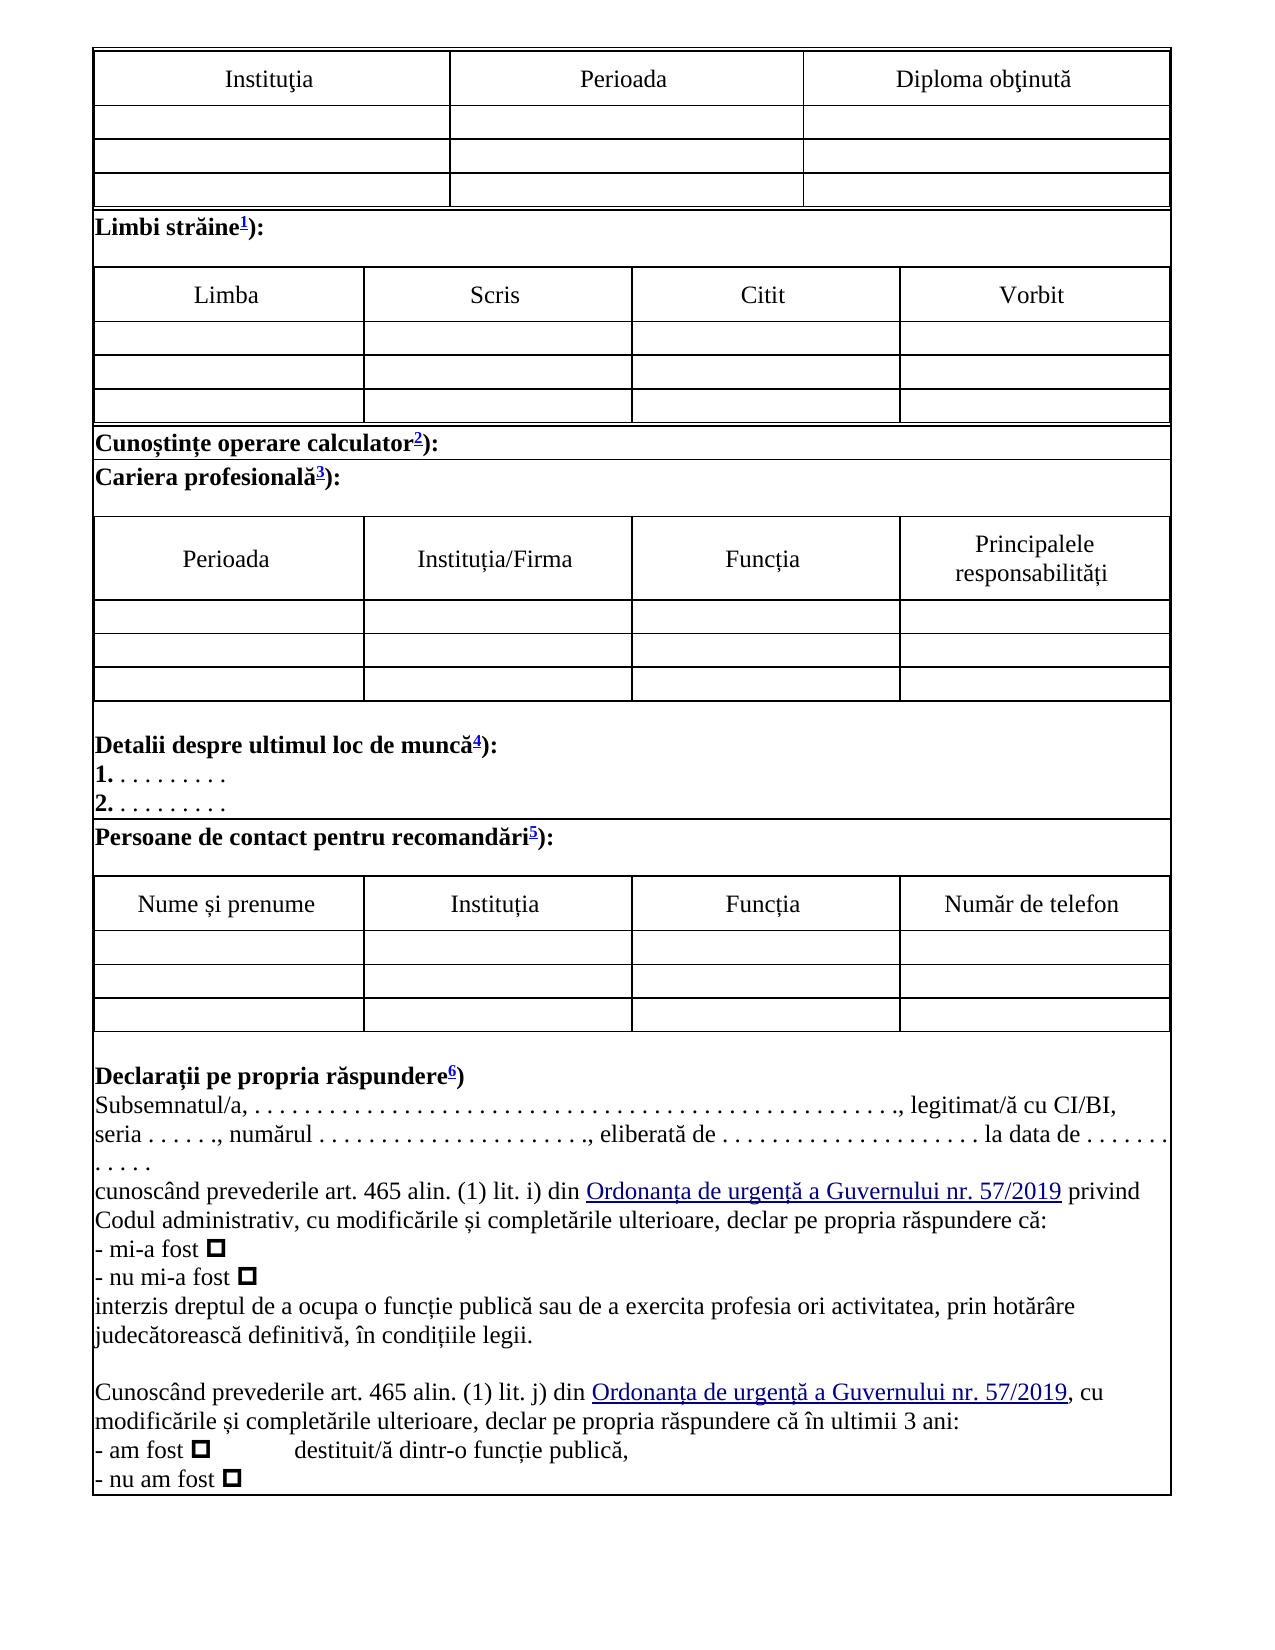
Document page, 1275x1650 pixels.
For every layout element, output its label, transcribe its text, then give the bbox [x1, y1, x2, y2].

table_cell [365, 390, 631, 422]
table_cell [804, 106, 1169, 138]
table_cell [95, 174, 449, 206]
table_header Număr de telefon [901, 877, 1169, 930]
table_cell Cunoștințe operare calculator2): [94, 427, 1170, 459]
table_cell [804, 174, 1169, 206]
table_cell [451, 140, 803, 172]
table_cell [95, 999, 363, 1031]
table_cell [365, 999, 631, 1031]
table_cell [633, 356, 899, 388]
table_header Limba [95, 268, 363, 321]
table_header Funcția [633, 877, 899, 930]
table_cell [365, 965, 631, 997]
table_cell [901, 390, 1169, 422]
table_header Perioada [95, 517, 363, 599]
table_header Instituția/Firma [365, 517, 631, 599]
table_header Diploma obţinută [804, 52, 1169, 105]
table_cell [95, 601, 363, 633]
table_header Funcția [633, 517, 899, 599]
table_cell [451, 174, 803, 206]
table_cell [901, 965, 1169, 997]
table_cell [633, 634, 899, 666]
table_cell [901, 356, 1169, 388]
table_cell [633, 322, 899, 354]
table_cell [451, 106, 803, 138]
table_cell [901, 634, 1169, 666]
table_cell [633, 931, 899, 963]
table_cell Persoane de contact pentru recomandări5): [94, 820, 1170, 875]
table_cell Cariera profesională3): [94, 460, 1170, 516]
table_cell [804, 140, 1169, 172]
table_header Principalele responsabilități [901, 517, 1169, 599]
table_cell [365, 356, 631, 388]
table_cell Detalii despre ultimul loc de muncă4): 1. . . . . . . . . . 2. . . . . . . . . . [94, 702, 1170, 818]
table_cell [901, 999, 1169, 1031]
table_cell [365, 322, 631, 354]
table_cell [901, 322, 1169, 354]
table_cell [633, 601, 899, 633]
table_header Instituția [365, 877, 631, 930]
table_cell [95, 356, 363, 388]
table_cell [633, 668, 899, 700]
table_cell [95, 634, 363, 666]
table_header Citit [633, 268, 899, 321]
table_cell [95, 106, 449, 138]
table_header Vorbit [901, 268, 1169, 321]
table_header Nume și prenume [95, 877, 363, 930]
table_header Scris [365, 268, 631, 321]
table_cell [95, 668, 363, 700]
table_cell [95, 322, 363, 354]
table_cell [95, 931, 363, 963]
table_cell [901, 601, 1169, 633]
table_cell [365, 668, 631, 700]
table_cell [633, 390, 899, 422]
table_cell [95, 140, 449, 172]
table_cell Limbi străine1): [94, 211, 1170, 266]
table_cell [901, 931, 1169, 963]
table_cell [365, 931, 631, 963]
table_cell [95, 390, 363, 422]
table_cell [95, 965, 363, 997]
table_cell Declarații pe propria răspundere6) Subsemnatul/a, . . . . . . . . . . . . . . . . . . . . . . . . . . . . . . . . . . . . . . . . . . . . . . . . . . . ., legitimat/ă cu CI/BI, seria . . . . . ., numărul . . . . . . . . . . . . . . . . . . . . . ., eliberată de . . . . . . . . . . . . . . . . . . . . . la data de . . . . . . . . . . . . cunoscând prevederile art. 465 alin. (1) lit. i) din Ordonanța de urgență a Guvernului nr. 57/2019 privind Codul administrativ, cu modificările și completările ulterioare, declar pe propria răspundere că: - mi-a fost  - nu mi-a fost  interzis dreptul de a ocupa o funcție publică sau de a exercita profesia ori activitatea, prin hotărâre judecătorească definitivă, în condițiile legii. Cunoscând prevederile art. 465 alin. (1) lit. j) din Ordonanța de urgență a Guvernului nr. 57/2019, cu modificările și completările ulterioare, declar pe propria răspundere că în ultimii 3 ani: - am fost  destituit/ă dintr-o funcție publică, - nu am fost  [94, 1032, 1170, 1494]
table_header Instituţia [95, 52, 449, 105]
table_cell [901, 668, 1169, 700]
table_cell [633, 999, 899, 1031]
table_cell [365, 634, 631, 666]
table_header Perioada [451, 52, 803, 105]
table_cell [365, 601, 631, 633]
table_cell [633, 965, 899, 997]
